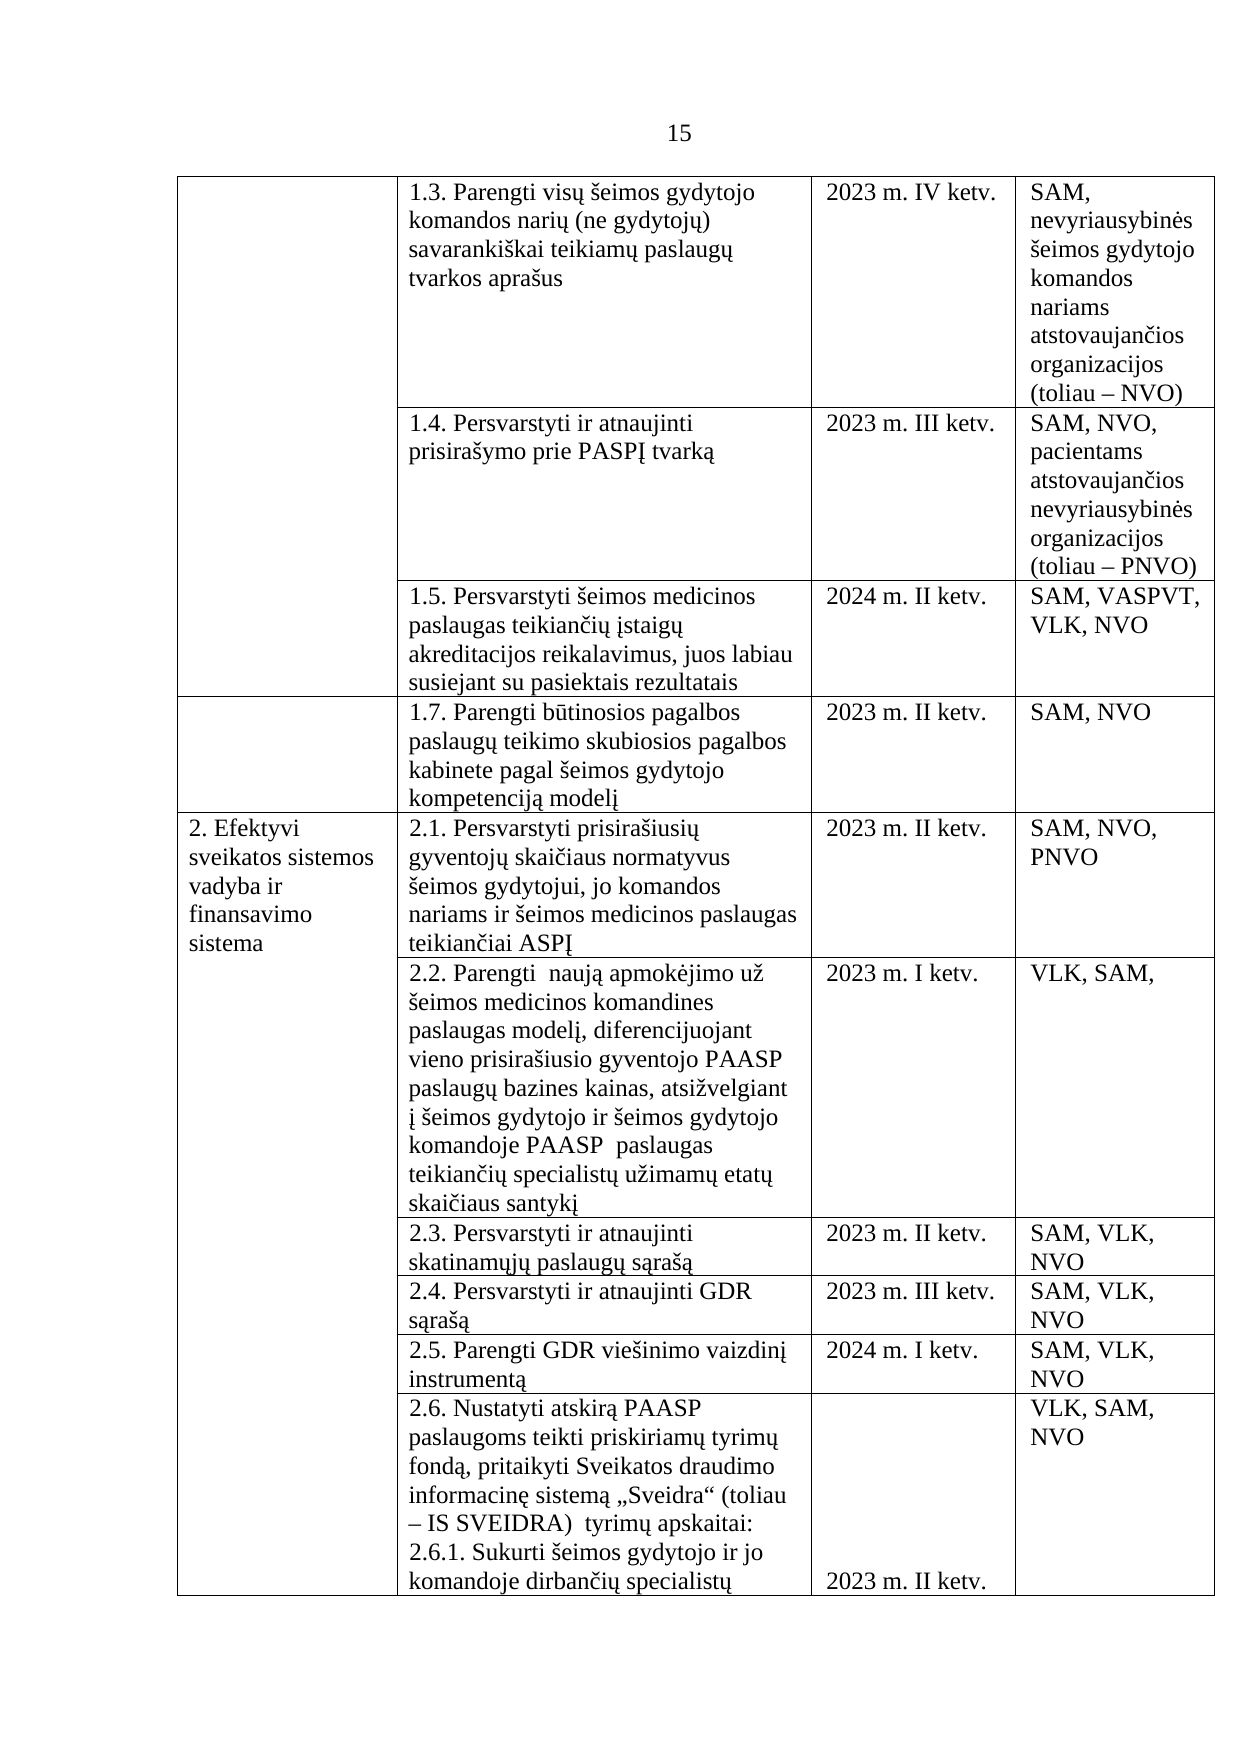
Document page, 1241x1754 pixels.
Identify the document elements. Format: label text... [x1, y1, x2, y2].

table_cell 2023 m. IV ketv. [812, 177, 1015, 407]
table_cell 2.2. Parengti naują apmokėjimo už šeimos medicinos komandines paslaugas modelį, diferencijuojant vieno prisirašiusio gyventojo PAASP paslaugų bazines kainas, atsižvelgiant į šeimos gydytojo ir šeimos gydytojo komandoje PAASP paslaugas teikiančių specialistų užimamų etatų skaičiaus santykį [398, 958, 811, 1217]
table_cell 2023 m. III ketv. [812, 408, 1015, 580]
table_cell 2023 m. II ketv. [812, 1218, 1015, 1275]
table_cell 2023 m. II ketv. [812, 697, 1015, 812]
table_cell SAM, VASPVT, VLK, NVO [1016, 581, 1214, 696]
table_cell 1.4. Persvarstyti ir atnaujinti prisirašymo prie PASPĮ tvarką [398, 408, 811, 580]
table_cell SAM, NVO, pacientams atstovaujančios nevyriausybinės organizacijos (toliau – PNVO) [1016, 408, 1214, 580]
table_cell 2.4. Persvarstyti ir atnaujinti GDR sąrašą [398, 1276, 811, 1334]
table_cell 1.3. Parengti visų šeimos gydytojo komandos narių (ne gydytojų) savarankiškai teikiamų paslaugų tvarkos aprašus [398, 177, 811, 407]
table_cell VLK, SAM, NVO [1016, 1394, 1214, 1595]
table_cell 2.6. Nustatyti atskirą PAASP paslaugoms teikti priskiriamų tyrimų fondą, pritaikyti Sveikatos draudimo informacinę sistemą „Sveidra“ (toliau – IS SVEIDRA) tyrimų apskaitai: 2.6.1. Sukurti šeimos gydytojo ir jo komandoje dirbančių specialistų [398, 1394, 811, 1595]
table_cell [178, 697, 397, 812]
table_cell 2.5. Parengti GDR viešinimo vaizdinį instrumentą [398, 1335, 811, 1392]
table_cell 2023 m. I ketv. [812, 958, 1015, 1217]
table_cell SAM, NVO, PNVO [1016, 813, 1214, 957]
table_cell SAM, nevyriausybinės šeimos gydytojo komandos nariams atstovaujančios organizacijos (toliau – NVO) [1016, 177, 1214, 407]
table_cell SAM, VLK, NVO [1016, 1218, 1214, 1275]
table_cell [178, 177, 397, 696]
table_cell SAM, VLK, NVO [1016, 1335, 1214, 1392]
table_cell 2023 m. II ketv. [812, 813, 1015, 957]
table_cell VLK, SAM, [1016, 958, 1214, 1217]
table_cell SAM, VLK, NVO [1016, 1276, 1214, 1334]
table_cell 2024 m. I ketv. [812, 1335, 1015, 1392]
table_cell 2.3. Persvarstyti ir atnaujinti skatinamųjų paslaugų sąrašą [398, 1218, 811, 1275]
table_cell 2023 m. III ketv. [812, 1276, 1015, 1334]
table_cell 2024 m. II ketv. [812, 581, 1015, 696]
table_cell SAM, NVO [1016, 697, 1214, 812]
table_cell 2023 m. II ketv. [812, 1394, 1015, 1595]
table_cell 1.5. Persvarstyti šeimos medicinos paslaugas teikiančių įstaigų akreditacijos reikalavimus, juos labiau susiejant su pasiektais rezultatais [398, 581, 811, 696]
table_cell 2.1. Persvarstyti prisirašiusių gyventojų skaičiaus normatyvus šeimos gydytojui, jo komandos nariams ir šeimos medicinos paslaugas teikiančiai ASPĮ [398, 813, 811, 957]
table_cell 1.7. Parengti būtinosios pagalbos paslaugų teikimo skubiosios pagalbos kabinete pagal šeimos gydytojo kompetenciją modelį [398, 697, 811, 812]
table_cell 2. Efektyvi sveikatos sistemos vadyba ir finansavimo sistema [178, 813, 397, 1595]
